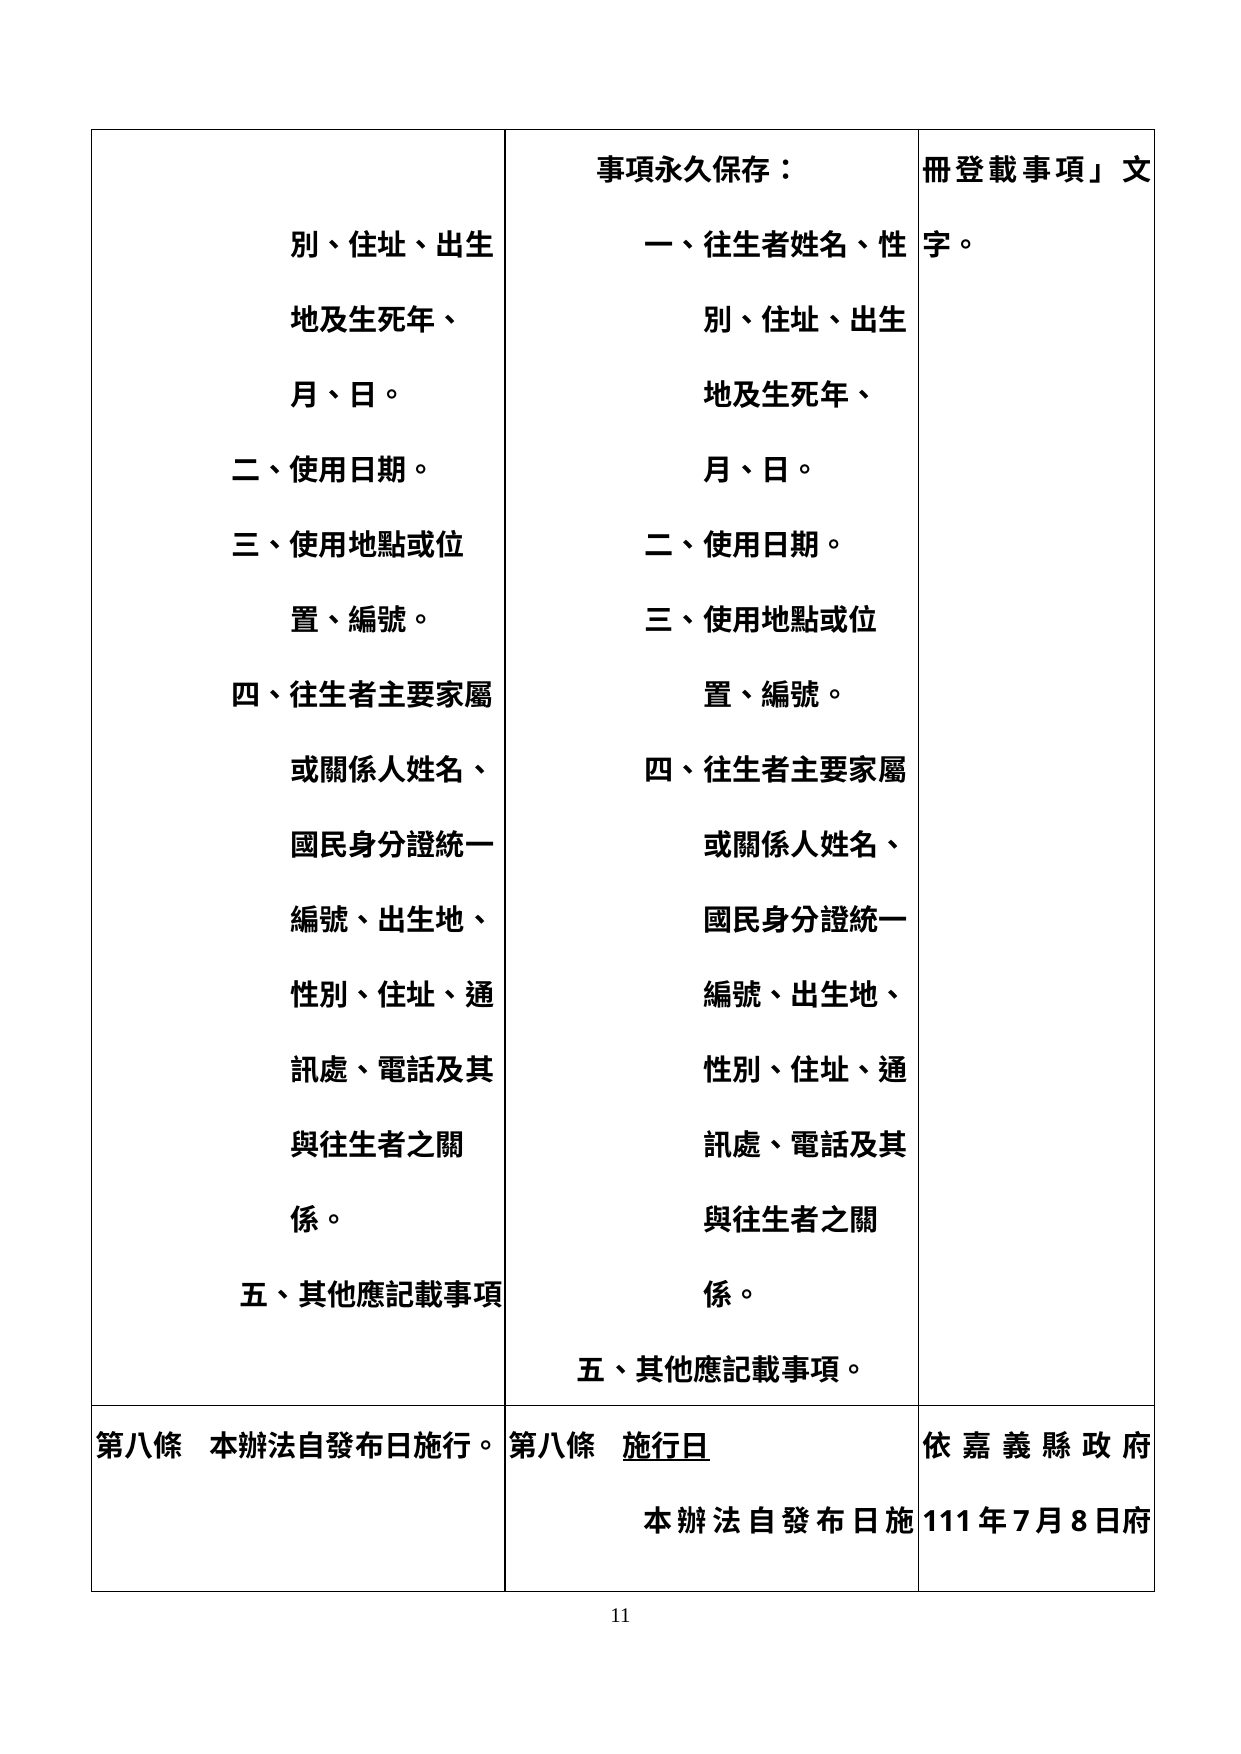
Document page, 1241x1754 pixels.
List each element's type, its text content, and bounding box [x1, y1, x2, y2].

table_cell 第八條 施行日 本辦法自發布日施 [506, 1406, 918, 1591]
table_cell 冊登載事項」文字。 [919, 130, 1154, 1405]
table_cell 依嘉義縣政府111年7月8日府 [919, 1406, 1154, 1591]
table_cell 別、住址、出生地及生死年、月、日。 二、使用日期。 三、使用地點或位置、編號。 四、往生者主要家屬或關係人姓名、國民身分證統一編號、出生地、性別、住址、通訊處、電話及其與往生者之關係。 五、其他應記載事項 [92, 130, 504, 1405]
table_cell 事項永久保存： 一、往生者姓名、性別、住址、出生地及生死年、月、日。 二、使用日期。 三、使用地點或位置、編號。 四、往生者主要家屬或關係人姓名、國民身分證統一編號、出生地、性別、住址、通訊處、電話及其與往生者之關係。 五、其他應記載事項。 [506, 130, 918, 1405]
table_cell 第八條 本辦法自發布日施行。 [92, 1406, 504, 1591]
